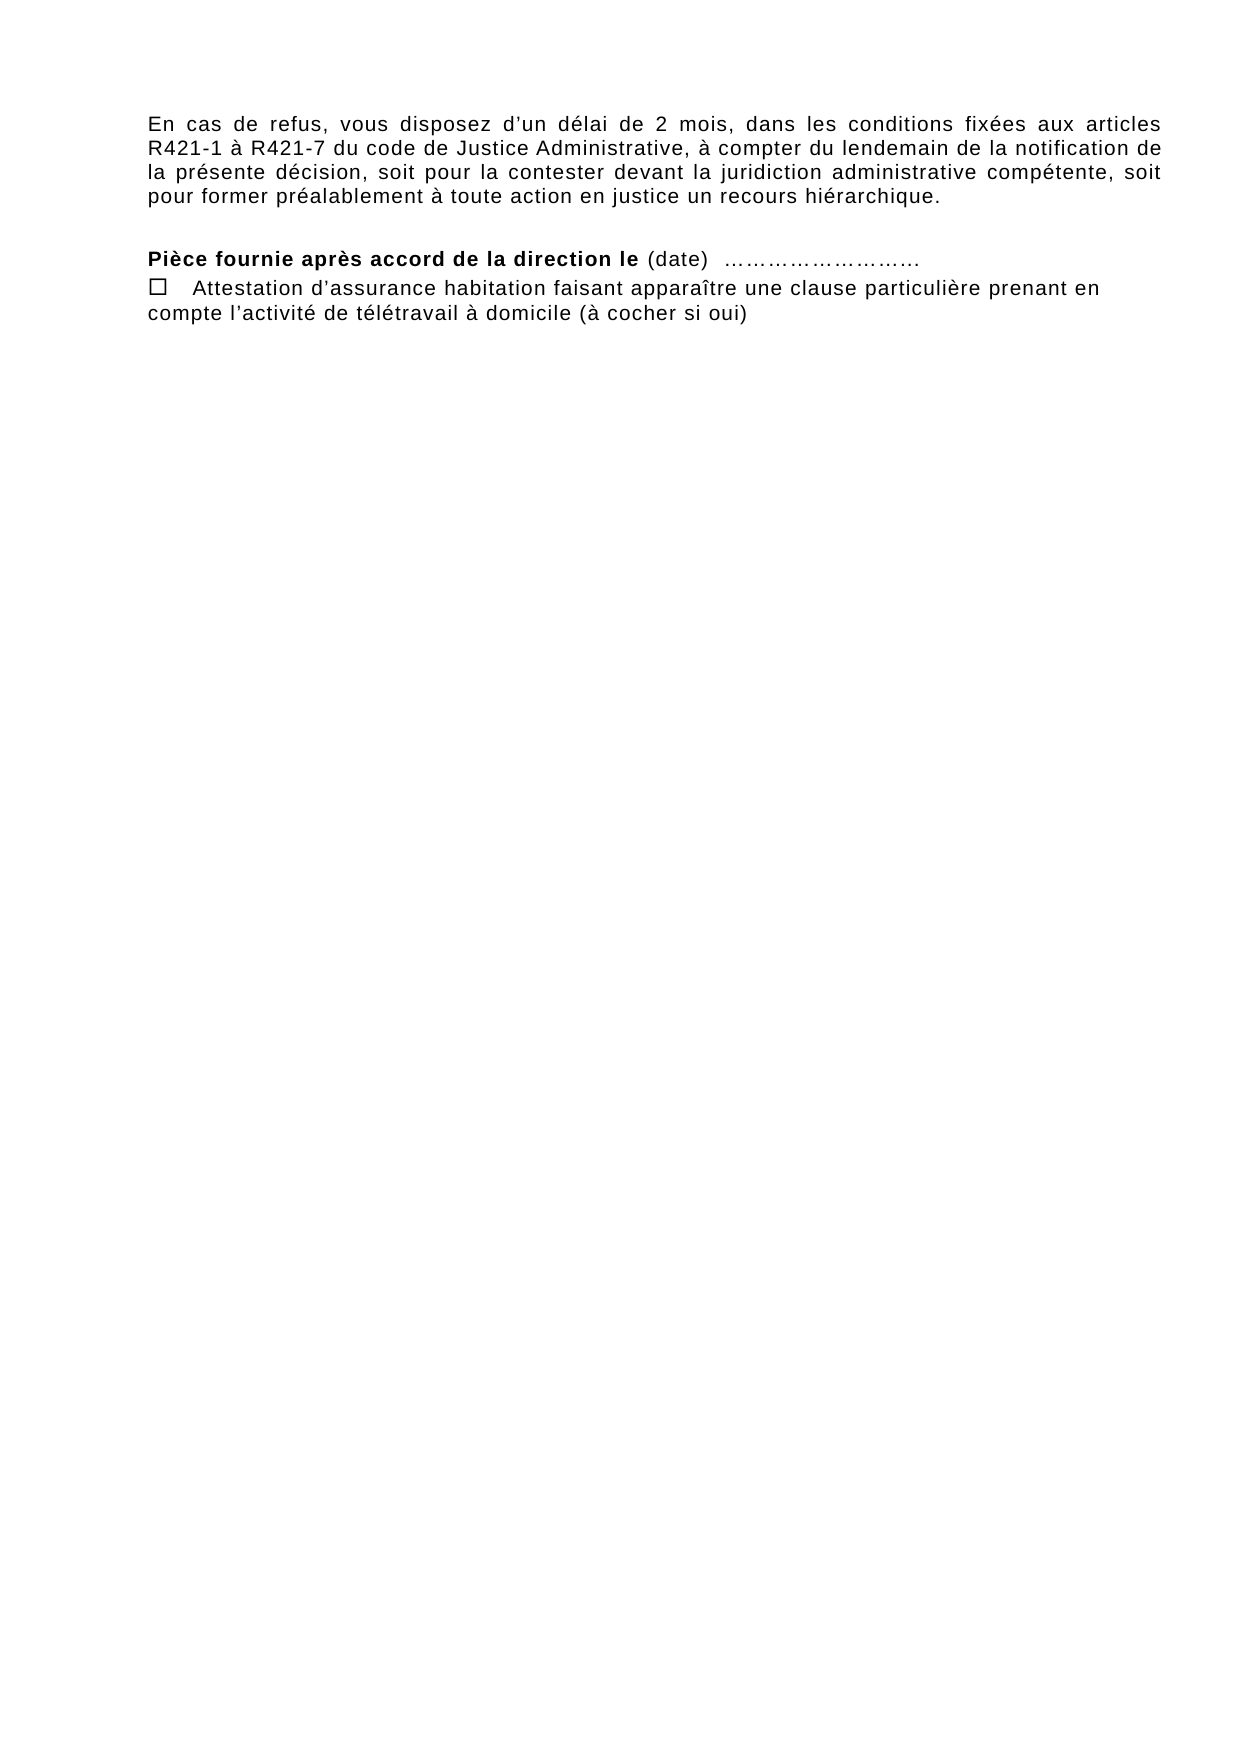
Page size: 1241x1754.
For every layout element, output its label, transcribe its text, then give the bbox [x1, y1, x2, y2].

text  Attestation d’assurance habitation faisant apparaître une clause particulière prenant en compte l’activité de télétravail à domicile (à cocher si oui) [148, 274, 1163, 324]
text Pièce fournie après accord de la direction le (date) ……………………... [148, 237, 1163, 274]
text En cas de refus, vous disposez d’un délai de 2 mois, dans les conditions fixées aux articles R421-1 à R421-7 du code de Justice Administrative, à compter du lendemain de la notification de la présente décision, soit pour la contester devant la juridiction administrative compétente, soit pour former préalablement à toute action en justice un recours hiérarchique. [148, 112, 1163, 208]
